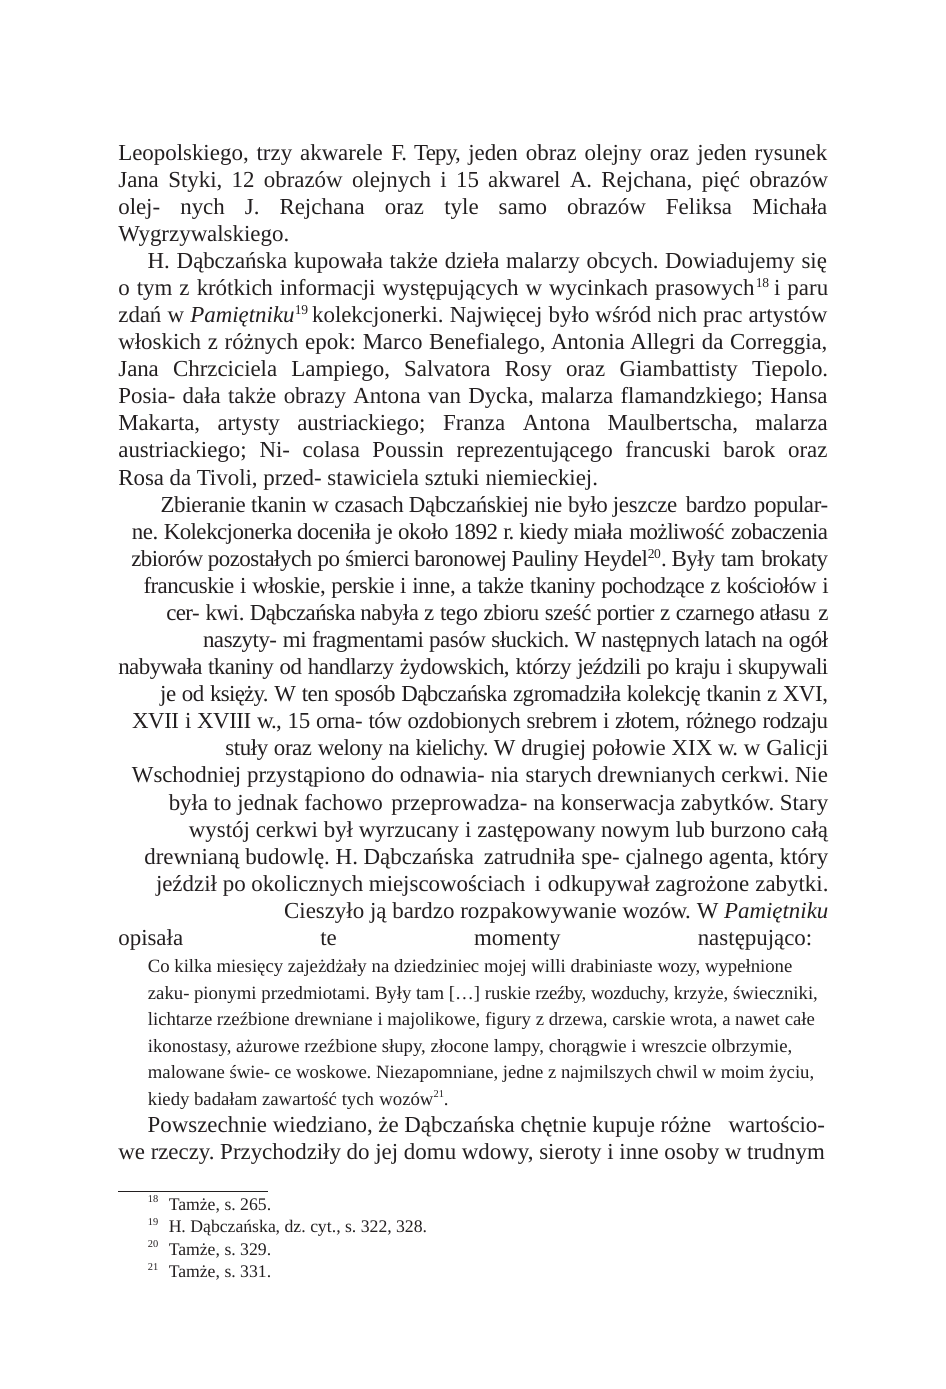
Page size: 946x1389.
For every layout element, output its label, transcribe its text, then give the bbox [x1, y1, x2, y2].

text 20 Tamże, s. 329. [148, 1238, 839, 1259]
text 19 H. Dąbczańska, dz. cyt., s. 322, 328. [148, 1216, 839, 1236]
text we rzeczy. Przychodziły do jej domu wdowy, sieroty i inne osoby w trudnym [118, 1138, 839, 1164]
text Powszechnie wiedziano, że Dąbczańska chętnie kupuje różne wartościo- [118, 1114, 839, 1137]
text 18 Tamże, s. 265. [148, 1188, 839, 1214]
text opisała te momenty następująco: Co kilka miesięcy zajeżdżały na dziedziniec mojej willi drabiniaste wozy, wypełnione zaku- pionymi przedmiotami. Były tam […] ruskie rzeźby, wozduchy, krzyże, świeczniki, lichtarze rzeźbione drewniane i majolikowe, figury z drzewa, carskie wrota, a nawet całe ikonostasy, ażurowe rzeźbione słupy, złocone lampy, chorągwie i wreszcie olbrzymie, malowane świe- ce woskowe. Niezapomniane, jedne z najmilszych chwil w moim życiu, kiedy badałam zawartość tych wozów21. [118, 924, 832, 1109]
text Zbieranie tkanin w czasach Dąbczańskiej nie było jeszcze bardzo popular- ne. Kolekcjonerka doceniła je około 1892 r. kiedy miała możliwość zobaczenia zbiorów pozostałych po śmierci baronowej Pauliny Heydel20. Były tam brokaty francuskie i włoskie, perskie i inne, a także tkaniny pochodzące z kościołów i cer- kwi. Dąbczańska nabyła z tego zbioru sześć portier z czarnego atłasu z naszyty- mi fragmentami pasów słuckich. W następnych latach na ogół nabywała tkaniny od handlarzy żydowskich, którzy jeździli po kraju i skupywali je od księży. W ten sposób Dąbczańska zgromadziła kolekcję tkanin z XVI, XVII i XVIII w., 15 orna- tów ozdobionych srebrem i złotem, różnego rodzaju stuły oraz welony na kielichy. W drugiej połowie XIX w. w Galicji Wschodniej przystąpiono do odnawia- nia starych drewnianych cerkwi. Nie była to jednak fachowo przeprowadza- na konserwacja zabytków. Stary wystój cerkwi był wyrzucany i zastępowany nowym lub burzono całą drewnianą budowlę. H. Dąbczańska zatrudniła spe- cjalnego agenta, który jeździł po okolicznych miejscowościach i odkupywał zagrożone zabytki. Cieszyło ją bardzo rozpakowywanie wozów. W Pamiętniku [118, 491, 828, 923]
text 21 Tamże, s. 331. [148, 1261, 839, 1281]
text H. Dąbczańska kupowała także dzieła malarzy obcych. Dowiadujemy się o tym z krótkich informacji występujących w wycinkach prasowych18 i paru zdań w Pamiętniku19 kolekcjonerki. Najwięcej było wśród nich prac artystów włoskich z różnych epok: Marco Benefialego, Antonia Allegri da Correggia, Jana Chrzciciela Lampiego, Salvatora Rosy oraz Giambattisty Tiepolo. Posia- dała także obrazy Antona van Dycka, malarza flamandzkiego; Hansa Makarta, artysty austriackiego; Franza Antona Maulbertscha, malarza austriackiego; Ni- colasa Poussin reprezentującego francuski barok oraz Rosa da Tivoli, przed- stawiciela sztuki niemieckiej. [118, 247, 828, 490]
text Leopolskiego, trzy akwarele F. Tepy, jeden obraz olejny oraz jeden rysunek Jana Styki, 12 obrazów olejnych i 15 akwarel A. Rejchana, pięć obrazów olej- nych J. Rejchana oraz tyle samo obrazów Feliksa Michała Wygrzywalskiego. [118, 139, 828, 246]
